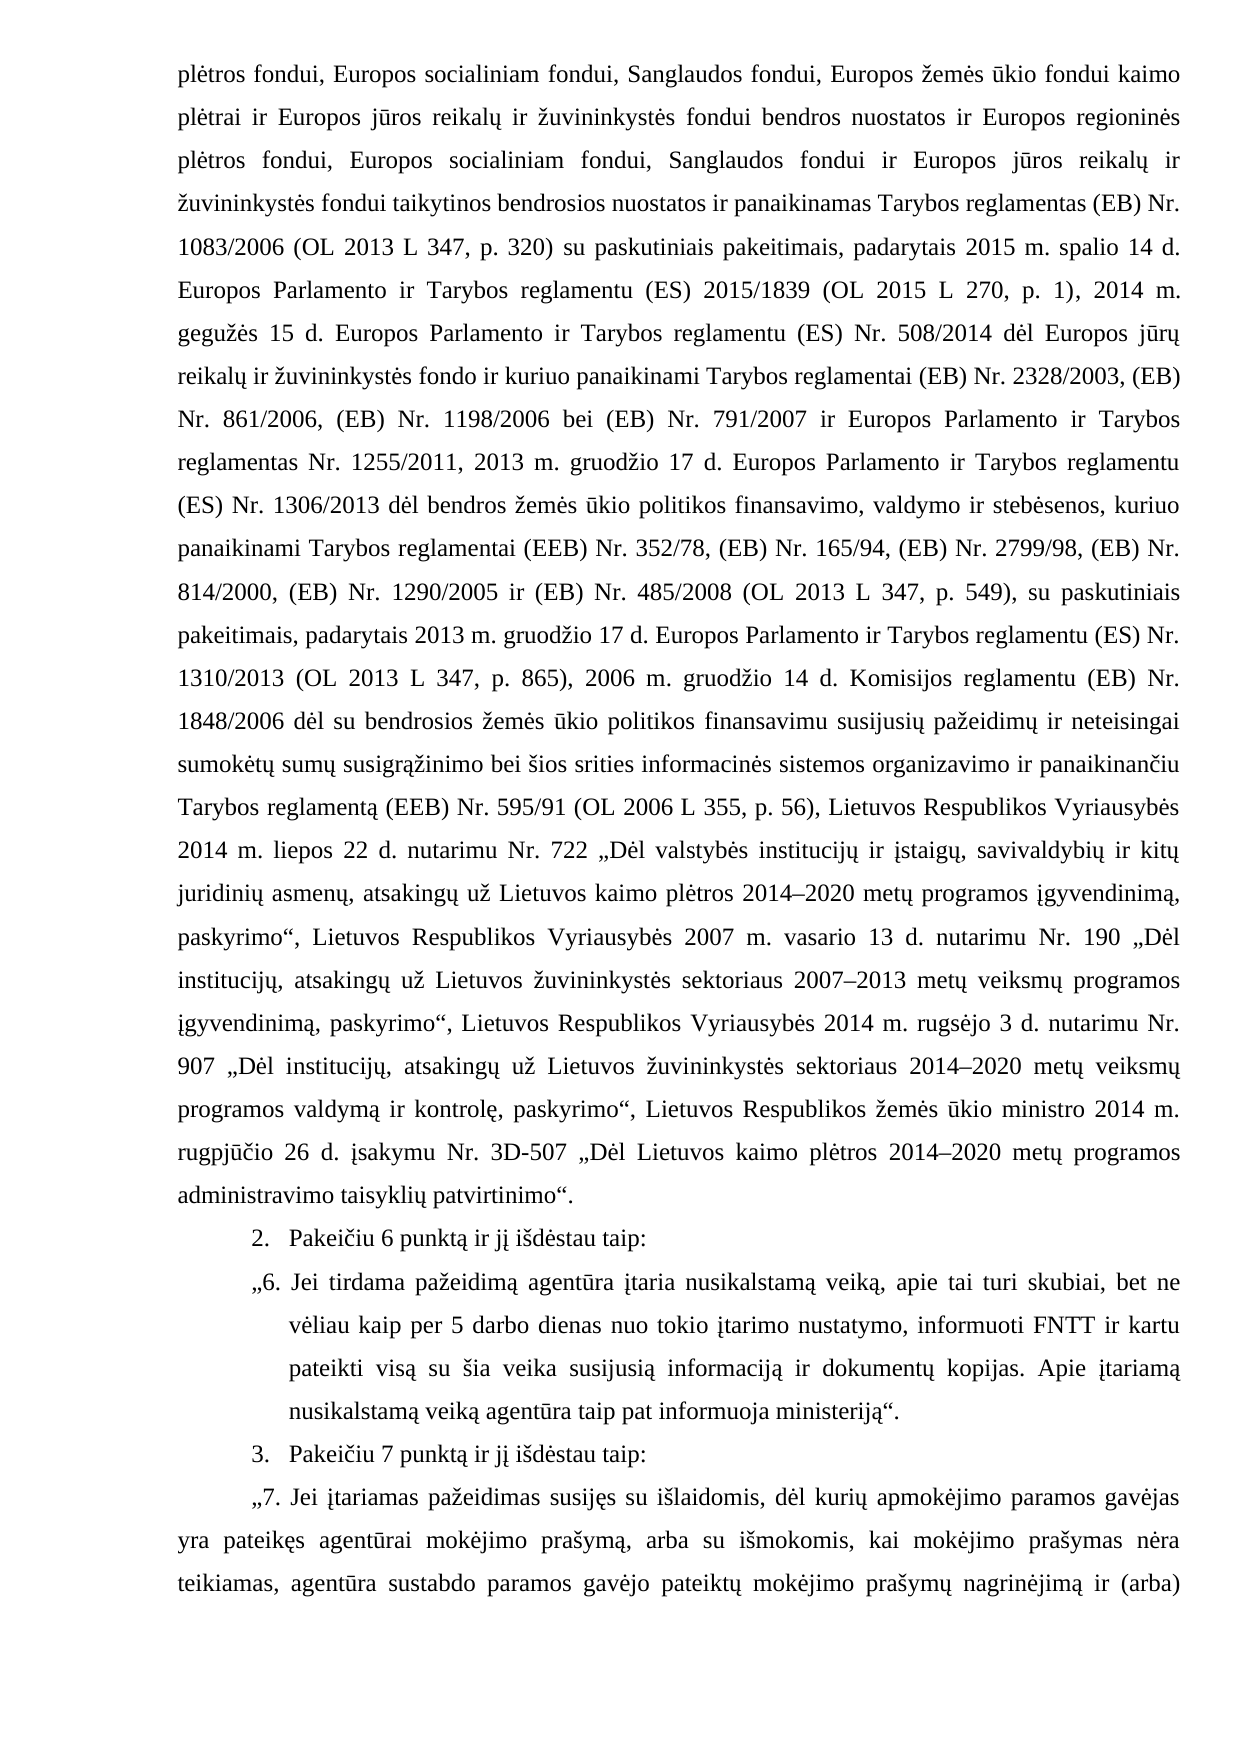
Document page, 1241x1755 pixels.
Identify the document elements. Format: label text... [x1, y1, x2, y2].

text 2. Pakeičiu 6 punktą ir jį išdėstau taip: [251, 1223, 1181, 1252]
text 3. Pakeičiu 7 punktą ir jį išdėstau taip: [251, 1439, 1181, 1468]
text „7. Jei įtariamas pažeidimas susijęs su išlaidomis, dėl kurių apmokėjimo paramos gavėjas yra pateikęs agentūrai mokėjimo prašymą, arba su išmokomis, kai mokėjimo prašymas nėra teikiamas, agentūra sustabdo paramos gavėjo pateiktų mokėjimo prašymų nagrinėjimą ir (arba) [177, 1482, 1181, 1597]
text plėtros fondui, Europos socialiniam fondui, Sanglaudos fondui, Europos žemės ūkio fondui kaimo plėtrai ir Europos jūros reikalų ir žuvininkystės fondui bendros nuostatos ir Europos regioninės plėtros fondui, Europos socialiniam fondui, Sanglaudos fondui ir Europos jūros reikalų ir žuvininkystės fondui taikytinos bendrosios nuostatos ir panaikinamas Tarybos reglamentas (EB) Nr. 1083/2006 (OL 2013 L 347, p. 320) su paskutiniais pakeitimais, padarytais 2015 m. spalio 14 d. Europos Parlamento ir Tarybos reglamentu (ES) 2015/1839 (OL 2015 L 270, p. 1), 2014 m. gegužės 15 d. Europos Parlamento ir Tarybos reglamentu (ES) Nr. 508/2014 dėl Europos jūrų reikalų ir žuvininkystės fondo ir kuriuo panaikinami Tarybos reglamentai (EB) Nr. 2328/2003, (EB) Nr. 861/2006, (EB) Nr. 1198/2006 bei (EB) Nr. 791/2007 ir Europos Parlamento ir Tarybos reglamentas Nr. 1255/2011, 2013 m. gruodžio 17 d. Europos Parlamento ir Tarybos reglamentu (ES) Nr. 1306/2013 dėl bendros žemės ūkio politikos finansavimo, valdymo ir stebėsenos, kuriuo panaikinami Tarybos reglamentai (EEB) Nr. 352/78, (EB) Nr. 165/94, (EB) Nr. 2799/98, (EB) Nr. 814/2000, (EB) Nr. 1290/2005 ir (EB) Nr. 485/2008 (OL 2013 L 347, p. 549), su paskutiniais pakeitimais, padarytais 2013 m. gruodžio 17 d. Europos Parlamento ir Tarybos reglamentu (ES) Nr. 1310/2013 (OL 2013 L 347, p. 865), 2006 m. gruodžio 14 d. Komisijos reglamentu (EB) Nr. 1848/2006 dėl su bendrosios žemės ūkio politikos finansavimu susijusių pažeidimų ir neteisingai sumokėtų sumų susigrąžinimo bei šios srities informacinės sistemos organizavimo ir panaikinančiu Tarybos reglamentą (EEB) Nr. 595/91 (OL 2006 L 355, p. 56), Lietuvos Respublikos Vyriausybės 2014 m. liepos 22 d. nutarimu Nr. 722 „Dėl valstybės institucijų ir įstaigų, savivaldybių ir kitų juridinių asmenų, atsakingų už Lietuvos kaimo plėtros 2014–2020 metų programos įgyvendinimą, paskyrimo“, Lietuvos Respublikos Vyriausybės 2007 m. vasario 13 d. nutarimu Nr. 190 „Dėl institucijų, atsakingų už Lietuvos žuvininkystės sektoriaus 2007–2013 metų veiksmų programos įgyvendinimą, paskyrimo“, Lietuvos Respublikos Vyriausybės 2014 m. rugsėjo 3 d. nutarimu Nr. 907 „Dėl institucijų, atsakingų už Lietuvos žuvininkystės sektoriaus 2014–2020 metų veiksmų programos valdymą ir kontrolę, paskyrimo“, Lietuvos Respublikos žemės ūkio ministro 2014 m. rugpjūčio 26 d. įsakymu Nr. 3D-507 „Dėl Lietuvos kaimo plėtros 2014–2020 metų programos administravimo taisyklių patvirtinimo“. [177, 59, 1181, 1209]
text „6. Jei tirdama pažeidimą agentūra įtaria nusikalstamą veiką, apie tai turi skubiai, bet ne vėliau kaip per 5 darbo dienas nuo tokio įtarimo nustatymo, informuoti FNTT ir kartu pateikti visą su šia veika susijusią informaciją ir dokumentų kopijas. Apie įtariamą nusikalstamą veiką agentūra taip pat informuoja ministeriją“. [251, 1267, 1181, 1425]
